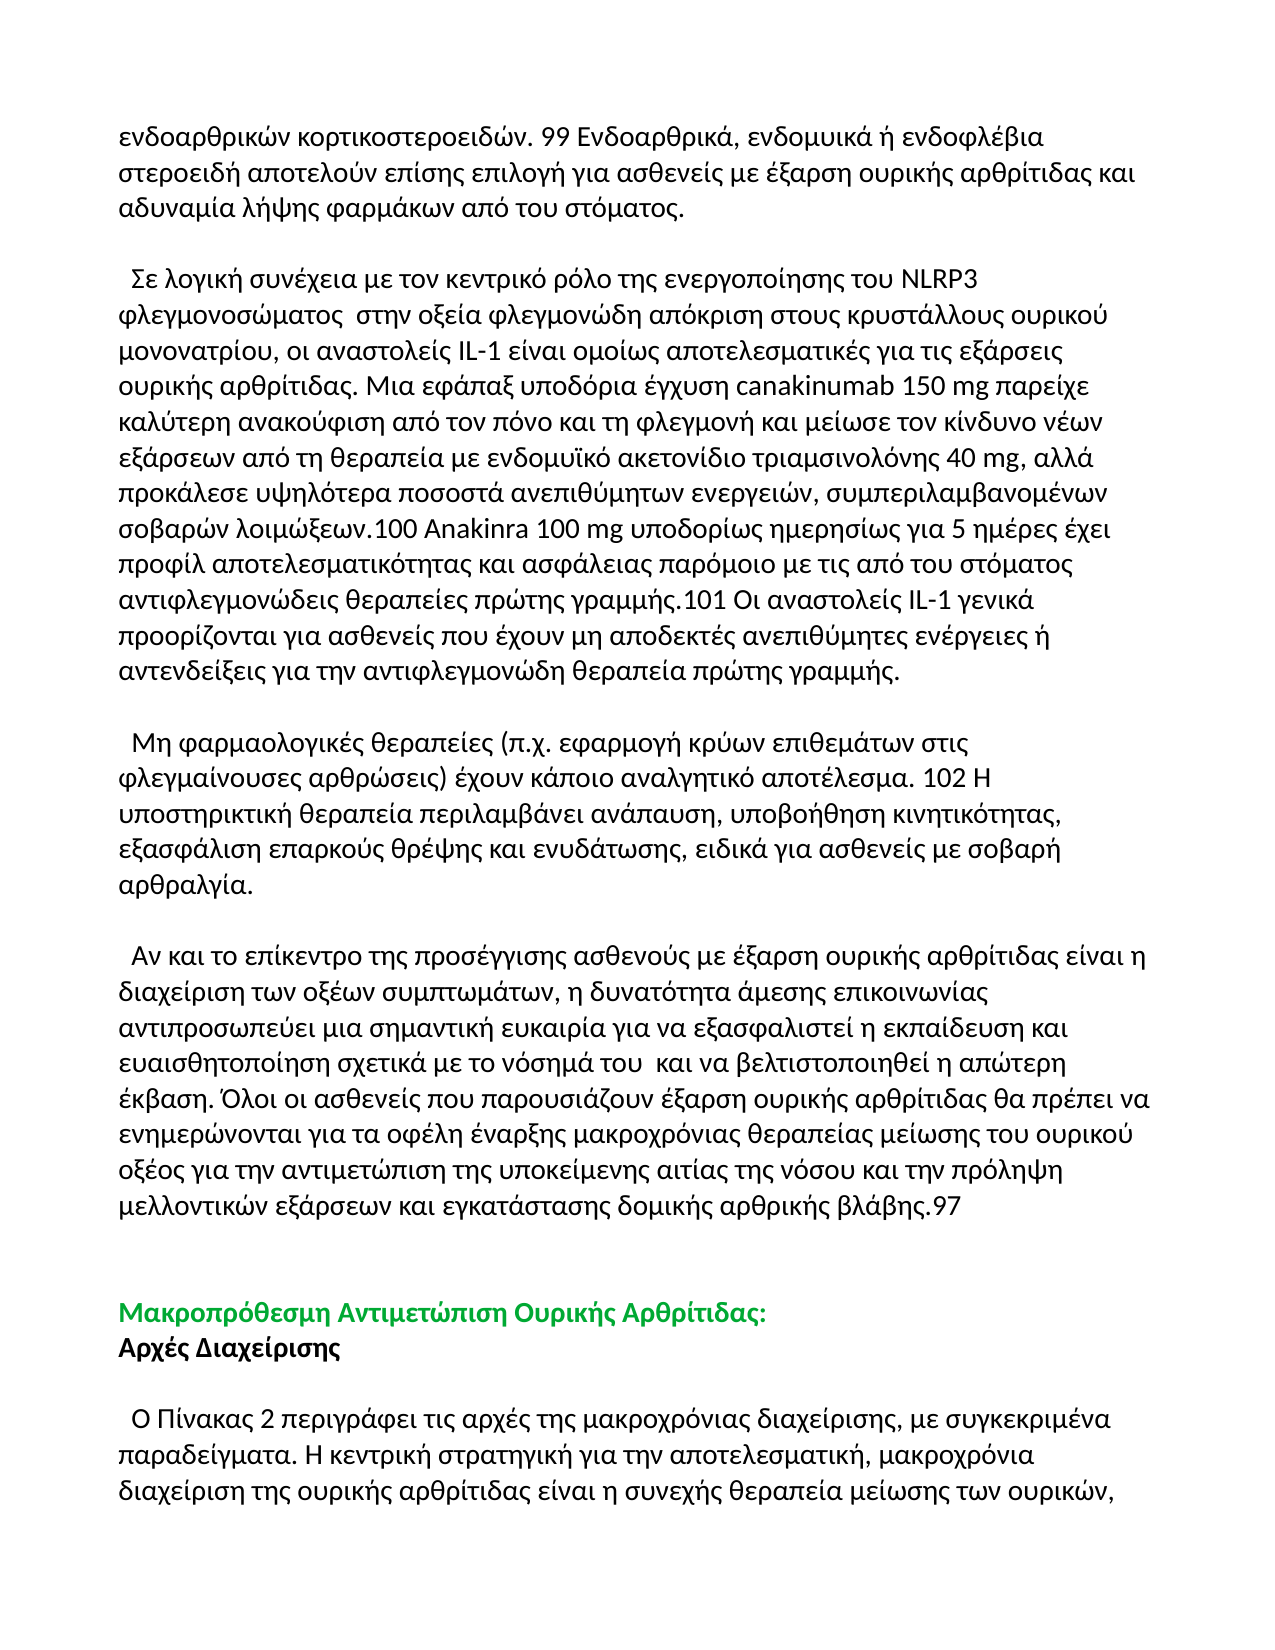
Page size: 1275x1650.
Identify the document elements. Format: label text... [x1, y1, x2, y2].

text Σε λογική συνέχεια με τον κεντρικό ρόλο της ενεργοποίησης του NLRP3 φλεγμονοσώματος στην οξεία φλεγμονώδη απόκριση στους κρυστάλλους ουρικού μονονατρίου, οι αναστολείς IL-1 είναι ομοίως αποτελεσματικές για τις εξάρσεις ουρικής αρθρίτιδας. Μια εφάπαξ υποδόρια έγχυση canakinumab 150 mg παρείχε καλύτερη ανακούφιση από τον πόνο και τη φλεγμονή και μείωσε τον κίνδυνο νέων εξάρσεων από τη θεραπεία με ενδομυϊκό ακετονίδιο τριαμσινολόνης 40 mg, αλλά προκάλεσε υψηλότερα ποσοστά ανεπιθύμητων ενεργειών, συμπεριλαμβανομένων σοβαρών λοιμώξεων.100 Anakinra 100 mg υποδορίως ημερησίως για 5 ημέρες έχει προφίλ αποτελεσματικότητας και ασφάλειας παρόμοιο με τις από του στόματος αντιφλεγμονώδεις θεραπείες πρώτης γραμμής.101 Οι αναστολείς IL-1 γενικά προορίζονται για ασθενείς που έχουν μη αποδεκτές ανεπιθύμητες ενέργειες ή αντενδείξεις για την αντιφλεγμονώδη θεραπεία πρώτης γραμμής. [118, 261, 1157, 688]
text Ο Πίνακας 2 περιγράφει τις αρχές της μακροχρόνιας διαχείρισης, με συγκεκριμένα παραδείγματα. Η κεντρική στρατηγική για την αποτελεσματική, μακροχρόνια διαχείριση της ουρικής αρθρίτιδας είναι η συνεχής θεραπεία μείωσης των ουρικών, [118, 1401, 1157, 1507]
text Μη φαρμαολογικές θεραπείες (π.χ. εφαρμογή κρύων επιθεμάτων στις φλεγμαίνουσες αρθρώσεις) έχουν κάποιο αναλγητικό αποτέλεσμα. 102 Η υποστηρικτική θεραπεία περιλαμβάνει ανάπαυση, υποβοήθηση κινητικότητας, εξασφάλιση επαρκούς θρέψης και ενυδάτωσης, ειδικά για ασθενείς με σοβαρή αρθραλγία. [118, 724, 1157, 902]
text Αρχές Διαχείρισης [118, 1329, 1157, 1365]
text Μακροπρόθεσμη Αντιμετώπιση Ουρικής Αρθρίτιδας: [118, 1294, 1157, 1329]
text Αν και το επίκεντρο της προσέγγισης ασθενούς με έξαρση ουρικής αρθρίτιδας είναι η διαχείριση των οξέων συμπτωμάτων, η δυνατότητα άμεσης επικοινωνίας αντιπροσωπεύει μια σημαντική ευκαιρία για να εξασφαλιστεί η εκπαίδευση και ευαισθητοποίηση σχετικά με το νόσημά του και να βελτιστοποιηθεί η απώτερη έκβαση. Όλοι οι ασθενείς που παρουσιάζουν έξαρση ουρικής αρθρίτιδας θα πρέπει να ενημερώνονται για τα οφέλη έναρξης μακροχρόνιας θεραπείας μείωσης του ουρικού οξέος για την αντιμετώπιση της υποκείμενης αιτίας της νόσου και την πρόληψη μελλοντικών εξάρσεων και εγκατάστασης δομικής αρθρικής βλάβης.97 [118, 937, 1157, 1222]
text ενδοαρθρικών κορτικοστεροειδών. 99 Ενδοαρθρικά, ενδομυικά ή ενδοφλέβια στεροειδή αποτελούν επίσης επιλογή για ασθενείς με έξαρση ουρικής αρθρίτιδας και αδυναμία λήψης φαρμάκων από του στόματος. [118, 118, 1157, 225]
